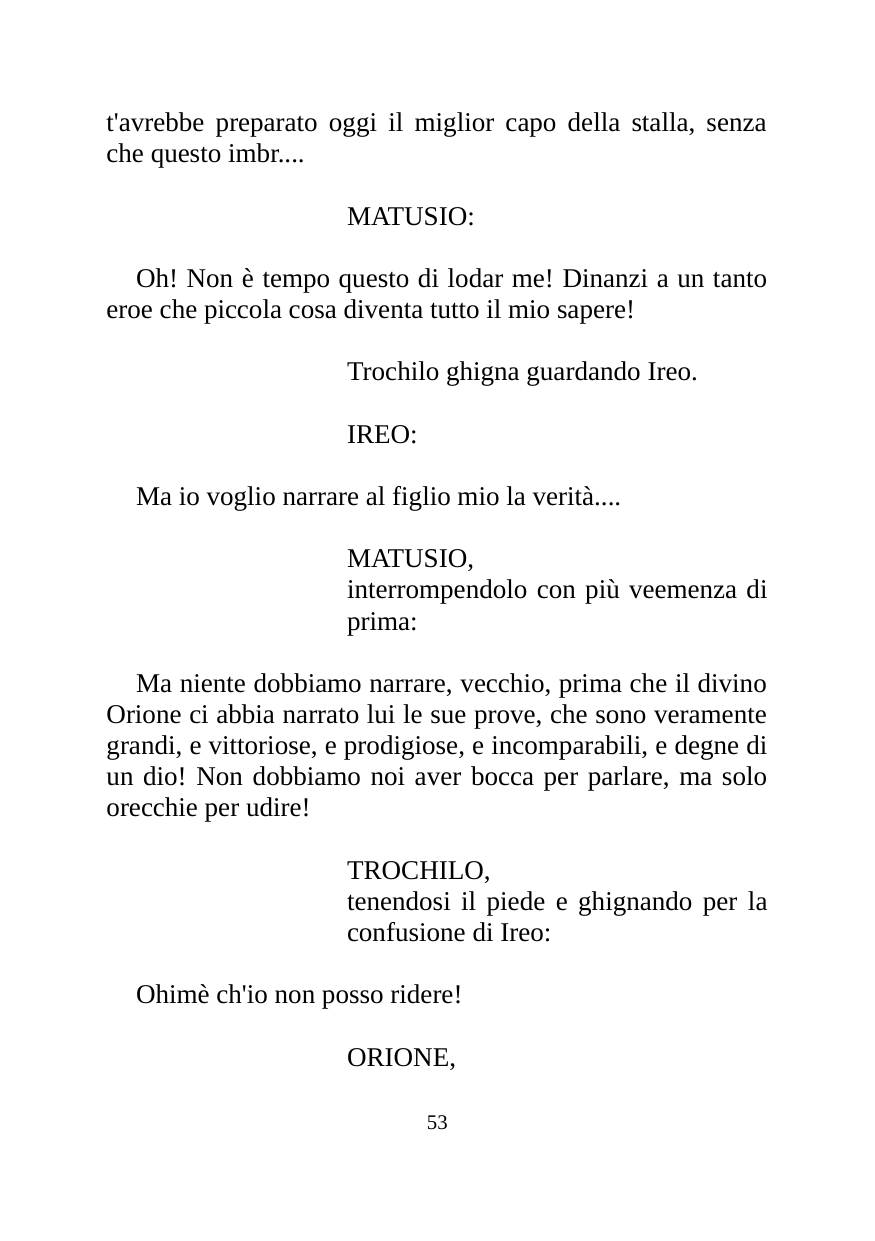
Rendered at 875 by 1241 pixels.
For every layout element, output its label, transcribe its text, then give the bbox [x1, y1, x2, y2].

text Trochilo ghigna guardando Ireo. [347, 355, 768, 387]
text MATUSIO, [347, 542, 768, 573]
text interrompendolo con più veemenza di prima: [347, 573, 768, 636]
text ORIONE, [347, 1041, 768, 1072]
text Oh! Non è tempo questo di lodar me! Dinanzi a un tanto eroe che piccola cosa diventa tutto il mio sapere! [106, 262, 768, 324]
text Ohimè ch'io non posso ridere! [106, 978, 768, 1009]
text Ma niente dobbiamo narrare, vecchio, prima che il divino Orione ci abbia narrato lui le sue prove, che sono veramente grandi, e vittoriose, e prodigiose, e incomparabili, e degne di un dio! Non dobbiamo noi aver bocca per parlare, ma solo orecchie per udire! [106, 667, 768, 823]
text Ma io voglio narrare al figlio mio la verità.... [106, 480, 768, 511]
text t'avrebbe preparato oggi il miglior capo della stalla, senza che questo imbr.... [106, 106, 768, 168]
text tenendosi il piede e ghignando per la confusione di Ireo: [347, 885, 768, 947]
text MATUSIO: [347, 200, 768, 231]
text TROCHILO, [347, 854, 768, 885]
text IREO: [347, 418, 768, 449]
